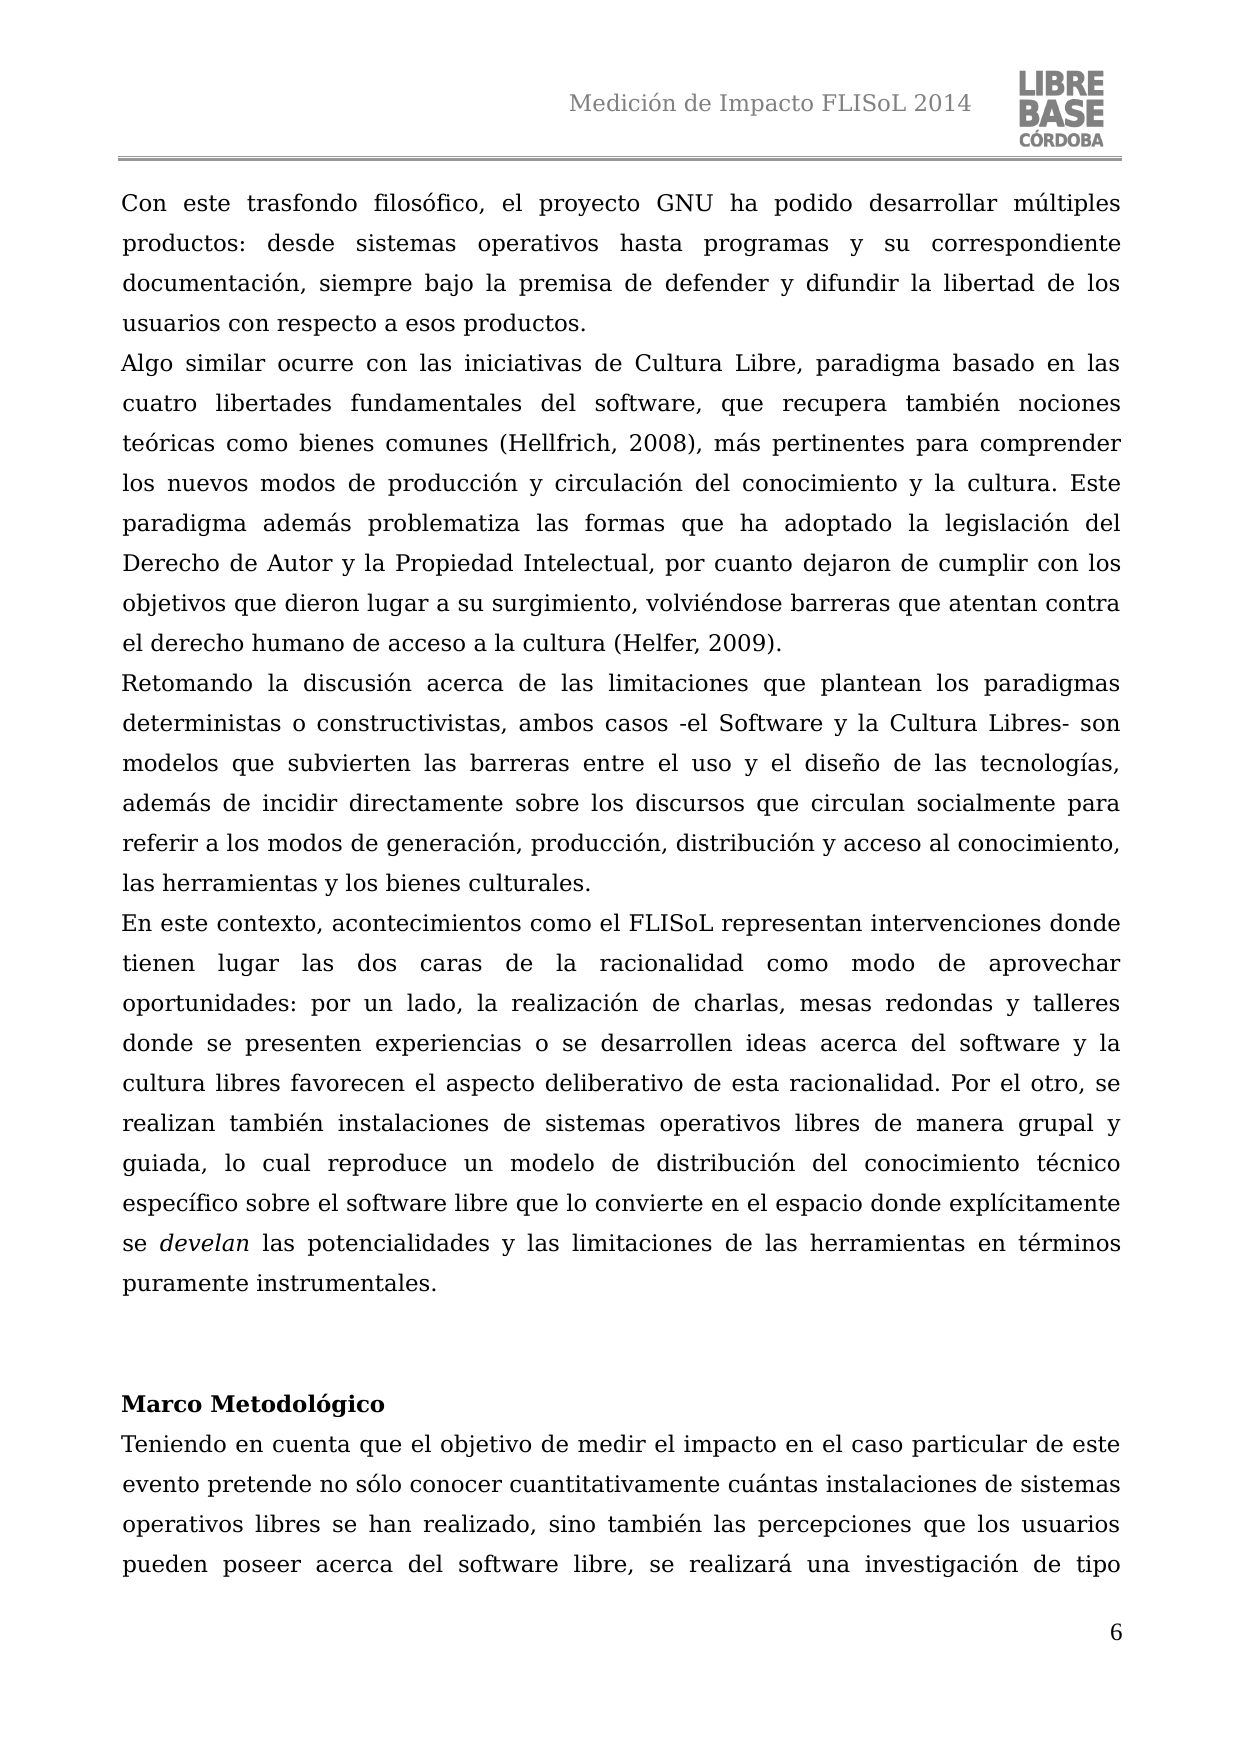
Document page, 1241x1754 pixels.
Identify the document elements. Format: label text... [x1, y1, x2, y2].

text Marco Metodológico [121, 1391, 1122, 1417]
text Con este trasfondo filosófico, el proyecto GNU ha podido desarrollar múltiples productos: desde sistemas operativos hasta programas y su correspondiente documentación, siempre bajo la premisa de defender y difundir la libertad de los usuarios con respecto a esos productos. [121, 191, 1122, 337]
picture [1019, 67, 1104, 147]
text En este contexto, acontecimientos como el FLISoL representan intervenciones donde tienen lugar las dos caras de la racionalidad como modo de aprovechar oportunidades: por un lado, la realización de charlas, mesas redondas y talleres donde se presenten experiencias o se desarrollen ideas acerca del software y la cultura libres favorecen el aspecto deliberativo de esta racionalidad. Por el otro, se realizan también instalaciones de sistemas operativos libres de manera grupal y guiada, lo cual reproduce un modelo de distribución del conocimiento técnico específico sobre el software libre que lo convierte en el espacio donde explícitamente se develan las potencialidades y las limitaciones de las herramientas en términos puramente instrumentales. [121, 911, 1122, 1297]
text Algo similar ocurre con las iniciativas de Cultura Libre, paradigma basado en las cuatro libertades fundamentales del software, que recupera también nociones teóricas como bienes comunes (Hellfrich, 2008), más pertinentes para comprender los nuevos modos de producción y circulación del conocimiento y la cultura. Este paradigma además problematiza las formas que ha adoptado la legislación del Derecho de Autor y la Propiedad Intelectual, por cuanto dejaron de cumplir con los objetivos que dieron lugar a su surgimiento, volviéndose barreras que atentan contra el derecho humano de acceso a la cultura (Helfer, 2009). [121, 351, 1122, 657]
text Teniendo en cuenta que el objetivo de medir el impacto en el caso particular de este evento pretende no sólo conocer cuantitativamente cuántas instalaciones de sistemas operativos libres se han realizado, sino también las percepciones que los usuarios pueden poseer acerca del software libre, se realizará una investigación de tipo [121, 1431, 1122, 1577]
text Retomando la discusión acerca de las limitaciones que plantean los paradigmas deterministas o constructivistas, ambos casos -el Software y la Cultura Libres- son modelos que subvierten las barreras entre el uso y el diseño de las tecnologías, además de incidir directamente sobre los discursos que circulan socialmente para referir a los modos de generación, producción, distribución y acceso al conocimiento, las herramientas y los bienes culturales. [121, 671, 1122, 897]
